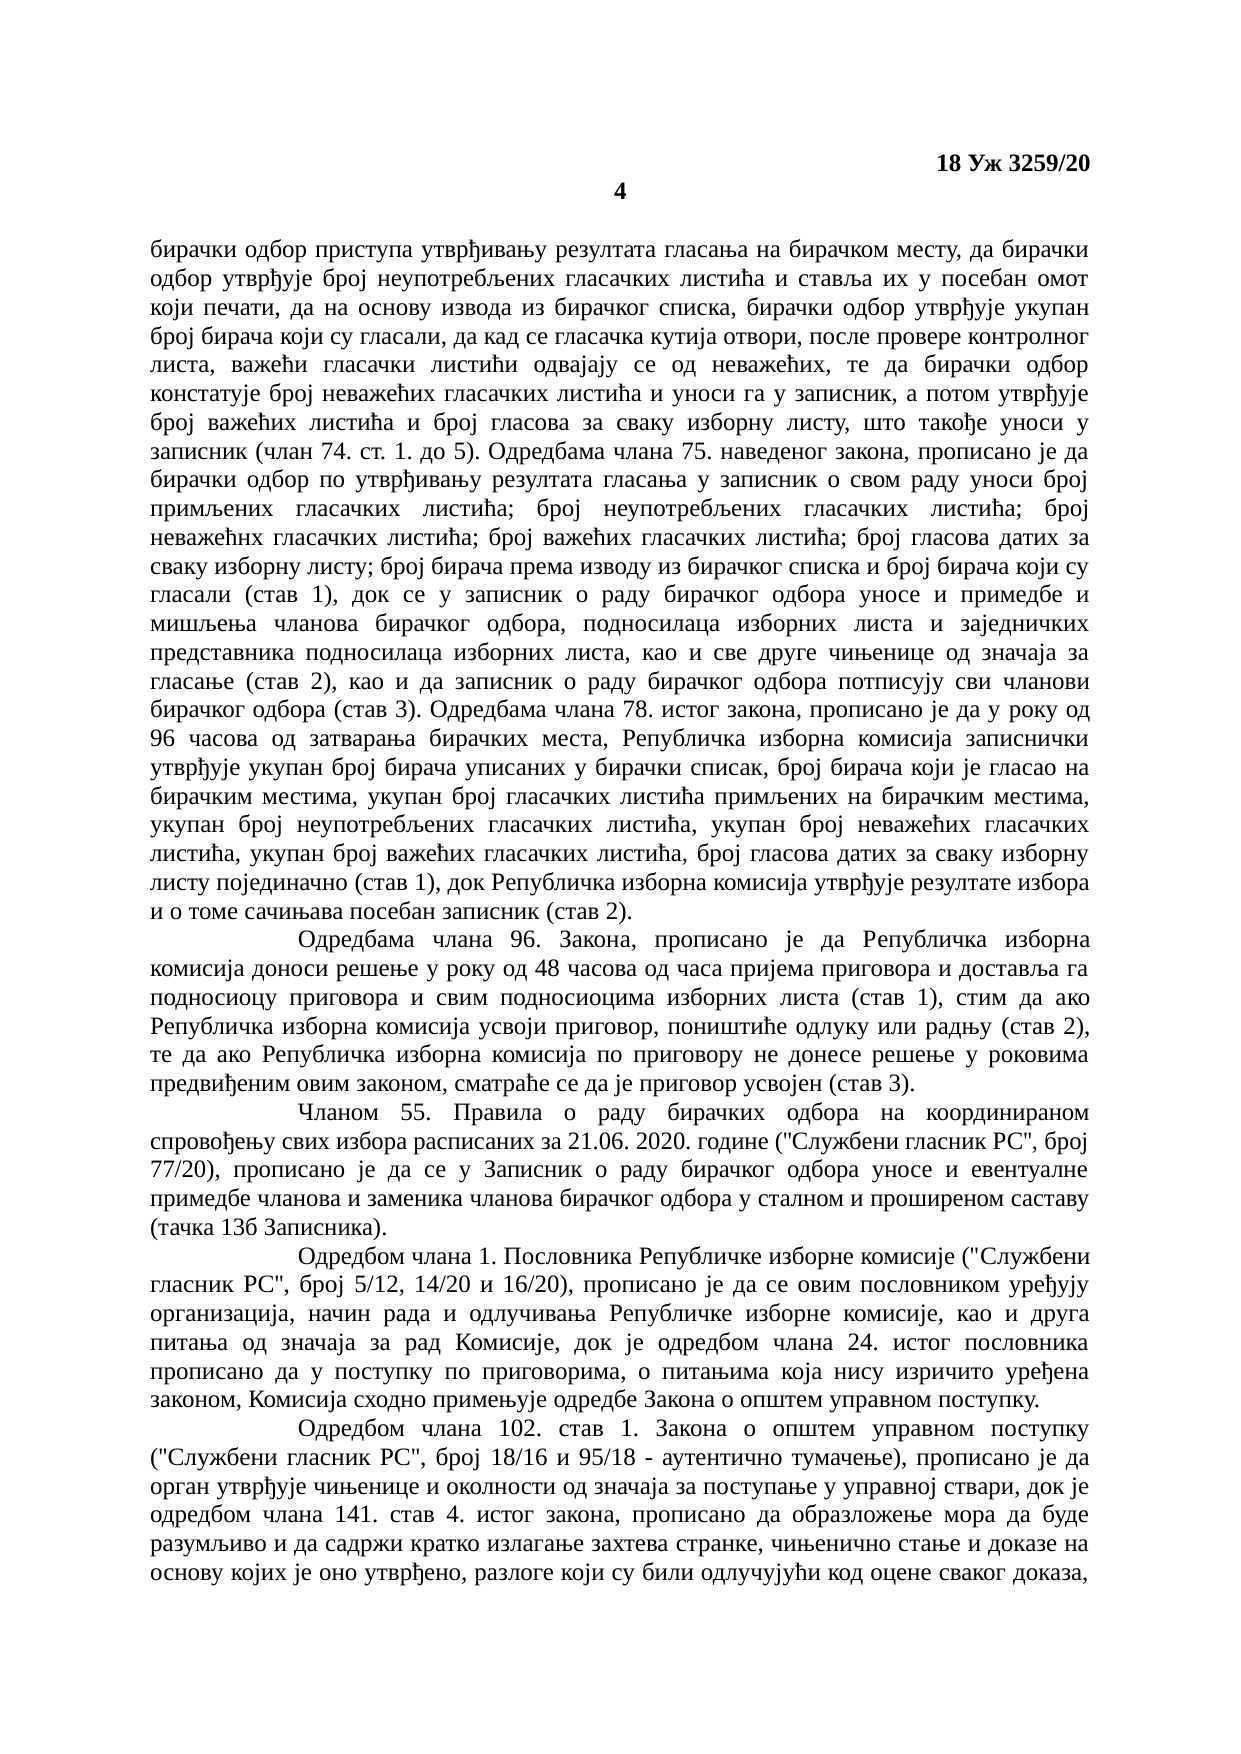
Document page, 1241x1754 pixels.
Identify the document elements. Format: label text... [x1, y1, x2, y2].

text Одредбом члана 1. Пословника Републичке изборне комисије (''Службени гласник РС'', број 5/12, 14/20 и 16/20), прописано је да се овим пословником уређују организација, начин рада и одлучивања Републичке изборне комисије, као и друга питања од значаја за рад Комисије, док је одредбом члана 24. истог пословника прописано да у поступку по приговорима, о питањима која нису изричито уређена законом, Комисија сходно примењује одредбе Закона о општем управном поступку. [150, 1241, 1090, 1413]
text бирачки одбор приступа утврђивању резултата гласања на бирачком месту, да бирачки одбор утврђује број неупотребљених гласачких листића и ставља их у посебан омот који печати, да на основу извода из бирачког списка, бирачки одбор утврђује укупан број бирача који су гласали, да кад се гласачка кутија отвори, после провере контролног листа, важећи гласачки листићи одвајају се од неважећих, те да бирачки одбор констатује број неважећих гласачких листића и уноси га у записник, а потом утврђује број важећих листића и број гласова за сваку изборну листу, што такође уноси у записник (члан 74. ст. 1. до 5). Одредбама члана 75. наведеног закона, прописано је да бирачки одбор по утврђивању резултата гласања у записник о свом раду уноси број примљених гласачких листића; број неупотребљених гласачких листића; број неважећнх гласачких листића; број важећих гласачких листића; број гласова датих за сваку изборну листу; број бирача према изводу из бирачког списка и број бирача који су гласали (став 1), док се у записник о раду бирачког одбора уносе и примедбе и мишљења чланова бирачког одбора, подносилаца изборних листа и заједничких представника подносилаца изборних листа, као и све друге чињенице од значаја за гласање (став 2), као и да записник о раду бирачког одбора потписују сви чланови бирачког одбора (став 3). Одредбама члана 78. истог закона, прописано је да у року од 96 часова од затварања бирачких места, Републичка изборна комисија записнички утврђује укупан број бирача уписаних у бирачки списак, број бирача који је гласао на бирачким местима, укупан број гласачких листића примљених на бирачким местима, укупан број неупотребљених гласачких листића, укупан број неважећих гласачких листића, укупан број важећих гласачких листића, број гласова датих за сваку изборну листу појединачно (став 1), док Републичка изборна комисија утврђује резултате избора и о томе сачињава посебан записник (став 2). [150, 234, 1090, 924]
text Чланом 55. Правила о раду бирачких одбора на координираном спровођењу свих избора расписаних за 21.06. 2020. године (''Службени гласник РС'', број 77/20), прописано је да се у Записник о раду бирачког одбора уносе и евентуалне примедбе чланова и заменика чланова бирачког одбора у сталном и проширеном саставу (тачка 13б Записника). [150, 1097, 1090, 1241]
text Одредбом члана 102. став 1. Закона о општем управном поступку (''Службени гласник РС'', број 18/16 и 95/18 - аутентично тумачење), прописано је да орган утврђује чињенице и околности од значаја за поступање у управној ствари, док је одредбом члана 141. став 4. истог закона, прописано да образложење мора да буде разумљиво и да садржи кратко излагање захтева странке, чињенично стање и доказе на основу којих је оно утврђено, разлоге који су били одлучујући код оцене сваког доказа, [150, 1413, 1090, 1586]
text Одредбама члана 96. Закона, прописано је да Републичка изборна комисија доноси решење у року од 48 часова од часа пријема приговора и доставља га подносиоцу приговора и свим подносиоцима изборних листа (став 1), стим да ако Републичка изборна комисија усвоји приговор, поништиће одлуку или радњу (став 2), те да ако Републичка изборна комисија по приговору не донесе решење у роковима предвиђеним овим законом, сматраће се да је приговор усвојен (став 3). [150, 924, 1090, 1097]
